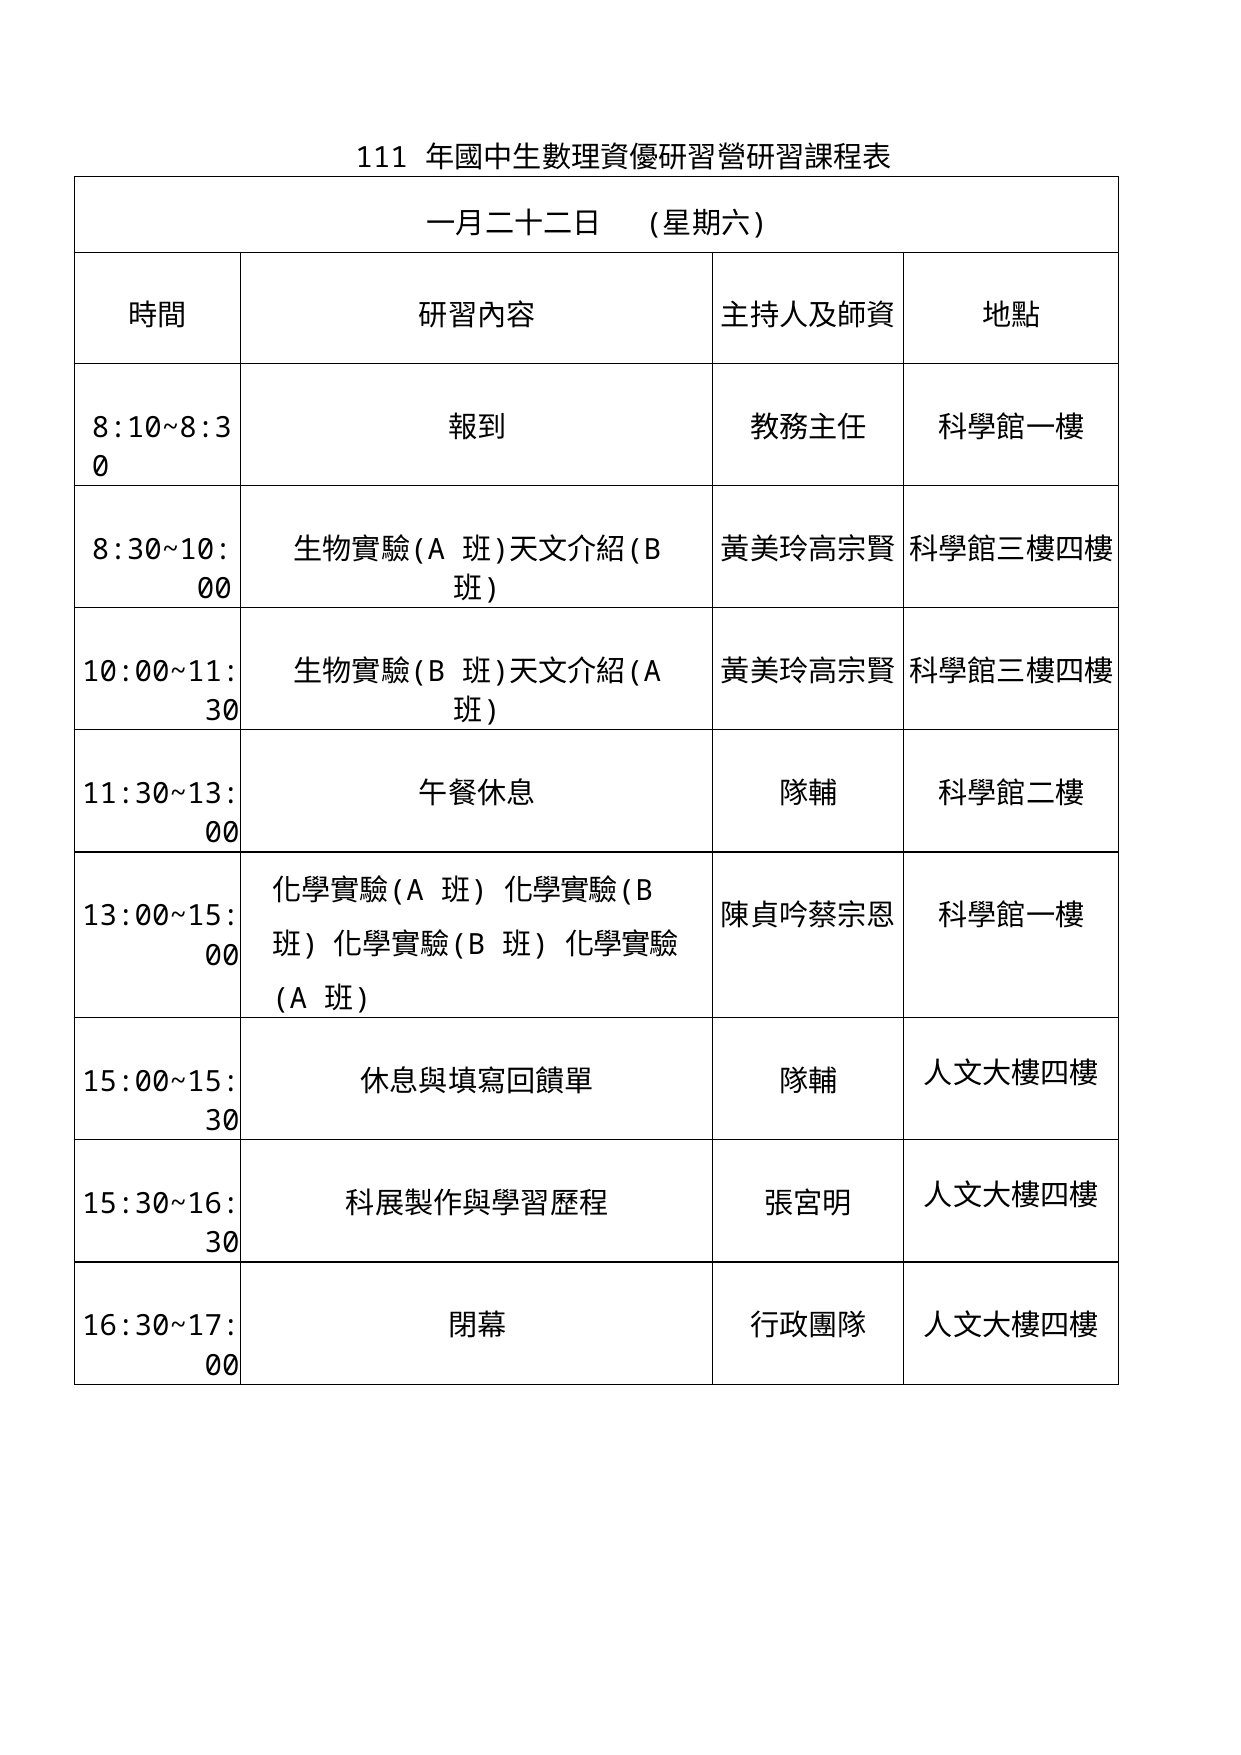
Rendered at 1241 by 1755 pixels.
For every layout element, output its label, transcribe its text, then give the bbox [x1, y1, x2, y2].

table_cell 張宮明 [713, 1140, 903, 1261]
table_cell 人文大樓四樓 [904, 1140, 1118, 1261]
table_cell 閉幕 [241, 1263, 712, 1383]
table_cell 科學館二樓 [904, 730, 1118, 851]
table_cell 11:30~13:00 [75, 730, 240, 851]
table_cell 生物實驗(B 班)天文介紹(A 班) [241, 608, 712, 729]
table_cell 研習內容 [241, 253, 712, 363]
table_cell 生物實驗(A 班)天文介紹(B 班) [241, 486, 712, 607]
table_cell 8:10~8:30 [75, 364, 240, 485]
table_cell 隊輔 [713, 730, 903, 851]
table_cell 科展製作與學習歷程 [241, 1140, 712, 1261]
table_cell 人文大樓四樓 [904, 1263, 1118, 1383]
table_cell 科學館一樓 [904, 364, 1118, 485]
table_cell 黃美玲高宗賢 [713, 486, 903, 607]
table_cell 時間 [75, 253, 240, 363]
table_cell 隊輔 [713, 1018, 903, 1139]
table_cell 15:00~15:30 [75, 1018, 240, 1139]
table_cell 黃美玲高宗賢 [713, 608, 903, 729]
table_cell 13:00~15:00 [75, 853, 240, 1017]
table_cell 10:00~11:30 [75, 608, 240, 729]
table_cell 地點 [904, 253, 1118, 363]
table_cell 報到 [241, 364, 712, 485]
table_cell 人文大樓四樓 [904, 1018, 1118, 1139]
table_cell 科學館三樓四樓 [904, 486, 1118, 607]
text 111 年國中生數理資優研習營研習課程表 [355, 134, 1161, 176]
table_cell 科學館三樓四樓 [904, 608, 1118, 729]
table_cell 主持人及師資 [713, 253, 903, 363]
table_cell 教務主任 [713, 364, 903, 485]
table_cell 15:30~16:30 [75, 1140, 240, 1261]
table_cell 科學館一樓 [904, 853, 1118, 1017]
table_cell 休息與填寫回饋單 [241, 1018, 712, 1139]
table_cell 午餐休息 [241, 730, 712, 851]
table_cell 8:30~10:00 [75, 486, 240, 607]
table_header 一月二十二日 (星期六) [75, 177, 1118, 252]
table_cell 行政團隊 [713, 1263, 903, 1383]
table_cell 16:30~17:00 [75, 1263, 240, 1383]
table_cell 化學實驗(A 班) 化學實驗(B 班) 化學實驗(B 班) 化學實驗(A 班) [241, 853, 712, 1017]
table_cell 陳貞吟蔡宗恩 [713, 853, 903, 1017]
